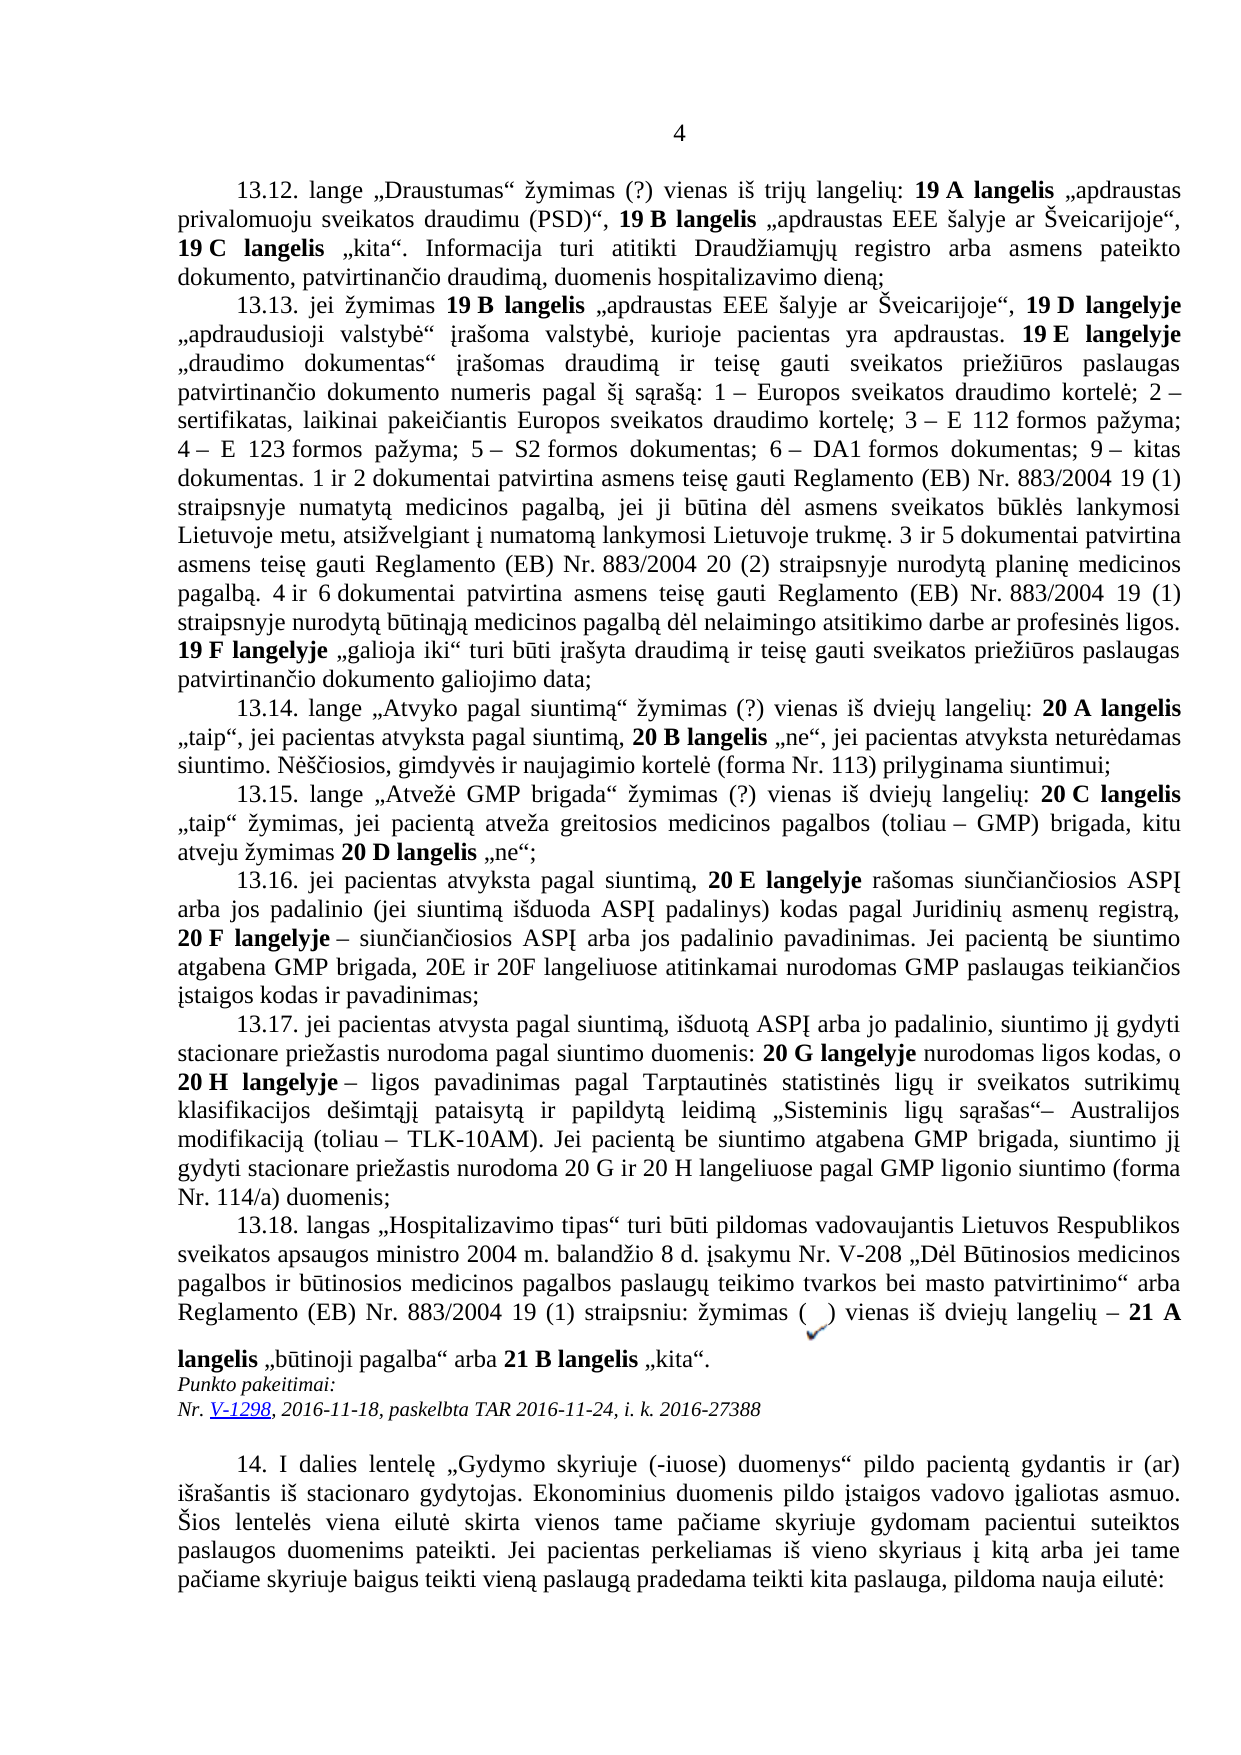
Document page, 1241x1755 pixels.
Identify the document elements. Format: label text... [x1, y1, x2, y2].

text 13.12. lange „Draustumas“ žymimas (?)(v) vienas iš trijų langelių: 19 A langelis „apdraustas privalomuoju sveikatos draudimu (PSD)“, 19 B langelis „apdraustas EEE šalyje ar Šveicarijoje“, 19 C langelis „kita“. Informacija turi atitikti Draudžiamųjų registro arba asmens pateikto dokumento, patvirtinančio draudimą, duomenis hospitalizavimo dieną; [177, 176, 1181, 291]
text 13.13. jei žymimas 19 B langelis „apdraustas EEE šalyje ar Šveicarijoje“, 19 D langelyje „apdraudusioji valstybė“ įrašoma valstybė, kurioje pacientas yra apdraustas. 19 E langelyje „draudimo dokumentas“ įrašomas draudimą ir teisę gauti sveikatos priežiūros paslaugas patvirtinančio dokumento numeris pagal šį sąrašą: 1 – Europos sveikatos draudimo kortelė; 2 – sertifikatas, laikinai pakeičiantis Europos sveikatos draudimo kortelę; 3 – E 112 formos pažyma; 4 – E 123 formos pažyma; 5 – S2 formos dokumentas; 6 – DA1 formos dokumentas; 9 – kitas dokumentas. 1 ir 2 dokumentai patvirtina asmens teisę gauti Reglamento (EB) Nr. 883/2004 19 (1) straipsnyje numatytą medicinos pagalbą, jei ji būtina dėl asmens sveikatos būklės lankymosi Lietuvoje metu, atsižvelgiant į numatomą lankymosi Lietuvoje trukmę. 3 ir 5 dokumentai patvirtina asmens teisę gauti Reglamento (EB) Nr. 883/2004 20 (2) straipsnyje nurodytą planinę medicinos pagalbą. 4 ir 6 dokumentai patvirtina asmens teisę gauti Reglamento (EB) Nr. 883/2004 19 (1) straipsnyje nurodytą būtinąją medicinos pagalbą dėl nelaimingo atsitikimo darbe ar profesinės ligos. 19 F langelyje „galioja iki“ turi būti įrašyta draudimą ir teisę gauti sveikatos priežiūros paslaugas patvirtinančio dokumento galiojimo data; [177, 291, 1181, 693]
text Punkto pakeitimai: [177, 1372, 1181, 1396]
text Nr. V-1298, 2016-11-18, paskelbta TAR 2016-11-24, i. k. 2016-27388 [177, 1396, 1181, 1421]
text 13.17. jei pacientas atvysta pagal siuntimą, išduotą ASPĮ arba jo padalinio, siuntimo jį gydyti stacionare priežastis nurodoma pagal siuntimo duomenis: 20 G langelyje nurodomas ligos kodas, o 20 H langelyje – ligos pavadinimas pagal Tarptautinės statistinės ligų ir sveikatos sutrikimų klasifikacijos dešimtąjį pataisytą ir papildytą leidimą „Sisteminis ligų sąrašas“– Australijos modifikaciją (toliau – TLK-10AM). Jei pacientą be siuntimo atgabena GMP brigada, siuntimo jį gydyti stacionare priežastis nurodoma 20 G ir 20 H langeliuose pagal GMP ligonio siuntimo (forma Nr. 114/a) duomenis; [177, 1009, 1181, 1211]
text 14. I dalies lentelę „Gydymo skyriuje (-iuose) duomenys“ pildo pacientą gydantis ir (ar) išrašantis iš stacionaro gydytojas. Ekonominius duomenis pildo įstaigos vadovo įgaliotas asmuo. Šios lentelės viena eilutė skirta vienos tame pačiame skyriuje gydomam pacientui suteiktos paslaugos duomenims pateikti. Jei pacientas perkeliamas iš vieno skyriaus į kitą arba jei tame pačiame skyriuje baigus teikti vieną paslaugą pradedama teikti kita paslauga, pildoma nauja eilutė: [177, 1449, 1181, 1593]
text 13.16. jei pacientas atvyksta pagal siuntimą, 20 E langelyje rašomas siunčiančiosios ASPĮ arba jos padalinio (jei siuntimą išduoda ASPĮ padalinys) kodas pagal Juridinių asmenų registrą, 20 F langelyje – siunčiančiosios ASPĮ arba jos padalinio pavadinimas. Jei pacientą be siuntimo atgabena GMP brigada, 20E ir 20F langeliuose atitinkamai nurodomas GMP paslaugas teikiančios įstaigos kodas ir pavadinimas; [177, 866, 1181, 1009]
text 13.18. langas „Hospitalizavimo tipas“ turi būti pildomas vadovaujantis Lietuvos Respublikos sveikatos apsaugos ministro 2004 m. balandžio 8 d. įsakymu Nr. V-208 „Dėl Būtinosios medicinos pagalbos ir būtinosios medicinos pagalbos paslaugų teikimo tvarkos bei masto patvirtinimo“ arba Reglamento (EB) Nr. 883/2004 19 (1) straipsniu: žymimas () vienas iš dviejų langelių – 21 A langelis „būtinoji pagalba“ arba 21 B langelis „kita“. [177, 1211, 1181, 1372]
text 13.15. lange „Atvežė GMP brigada“ žymimas (?)(v) vienas iš dviejų langelių: 20 C langelis „taip“ žymimas, jei pacientą atveža greitosios medicinos pagalbos (toliau – GMP) brigada, kitu atveju žymimas 20 D langelis „ne“; [177, 779, 1181, 866]
text 13.14. lange „Atvyko pagal siuntimą“ žymimas (?)(v) vienas iš dviejų langelių: 20 A langelis „taip“, jei pacientas atvyksta pagal siuntimą, 20 B langelis „ne“, jei pacientas atvyksta neturėdamas siuntimo. Nėščiosios, gimdyvės ir naujagimio kortelė (forma Nr. 113) prilyginama siuntimui; [177, 693, 1181, 779]
